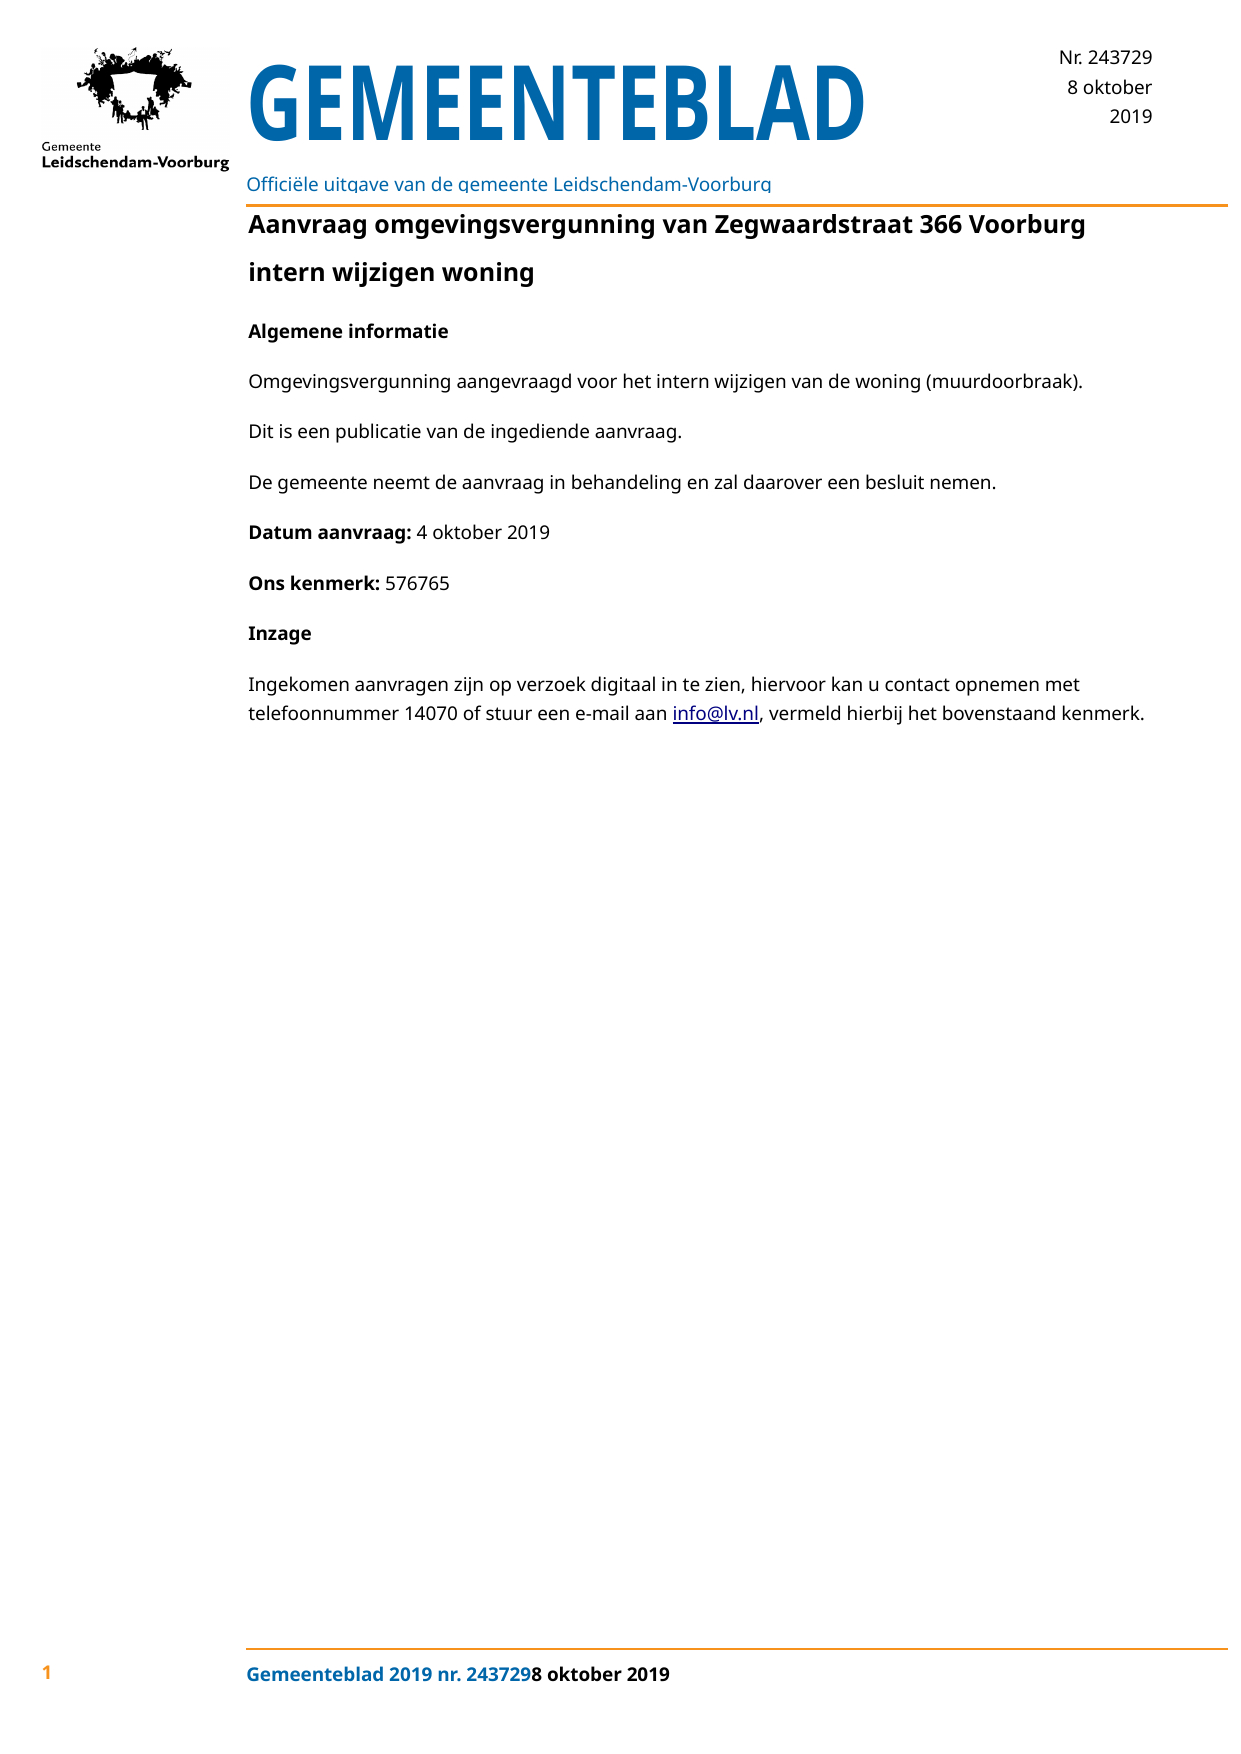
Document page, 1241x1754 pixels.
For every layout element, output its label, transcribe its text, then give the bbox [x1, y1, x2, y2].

text Datum aanvraag: 4 oktober 2019 [248, 519, 1152, 545]
text De gemeente neemt de aanvraag in behandeling en zal daarover een besluit nemen. [248, 469, 1152, 495]
text Omgevingsvergunning aangevraagd voor het intern wijzigen van de woning (muurdoorbraak). [248, 368, 1152, 394]
text Aanvraag omgevingsvergunning van Zegwaardstraat 366 Voorburg intern wijzigen woning [248, 207, 1152, 288]
text Dit is een publicatie van de ingediende aanvraag. [248, 419, 1152, 444]
text Ingekomen aanvragen zijn op verzoek digitaal in te zien, hiervoor kan u contact opnemen met telefoonnummer 14070 of stuur een e-mail aan info@lv.nl, vermeld hierbij het bovenstaand kenmerk. [248, 671, 1152, 726]
text Ons kenmerk: 576765 [248, 570, 1152, 596]
text Inzage [248, 620, 1152, 646]
picture [41, 47, 231, 172]
text Algemene informatie [248, 318, 1152, 344]
